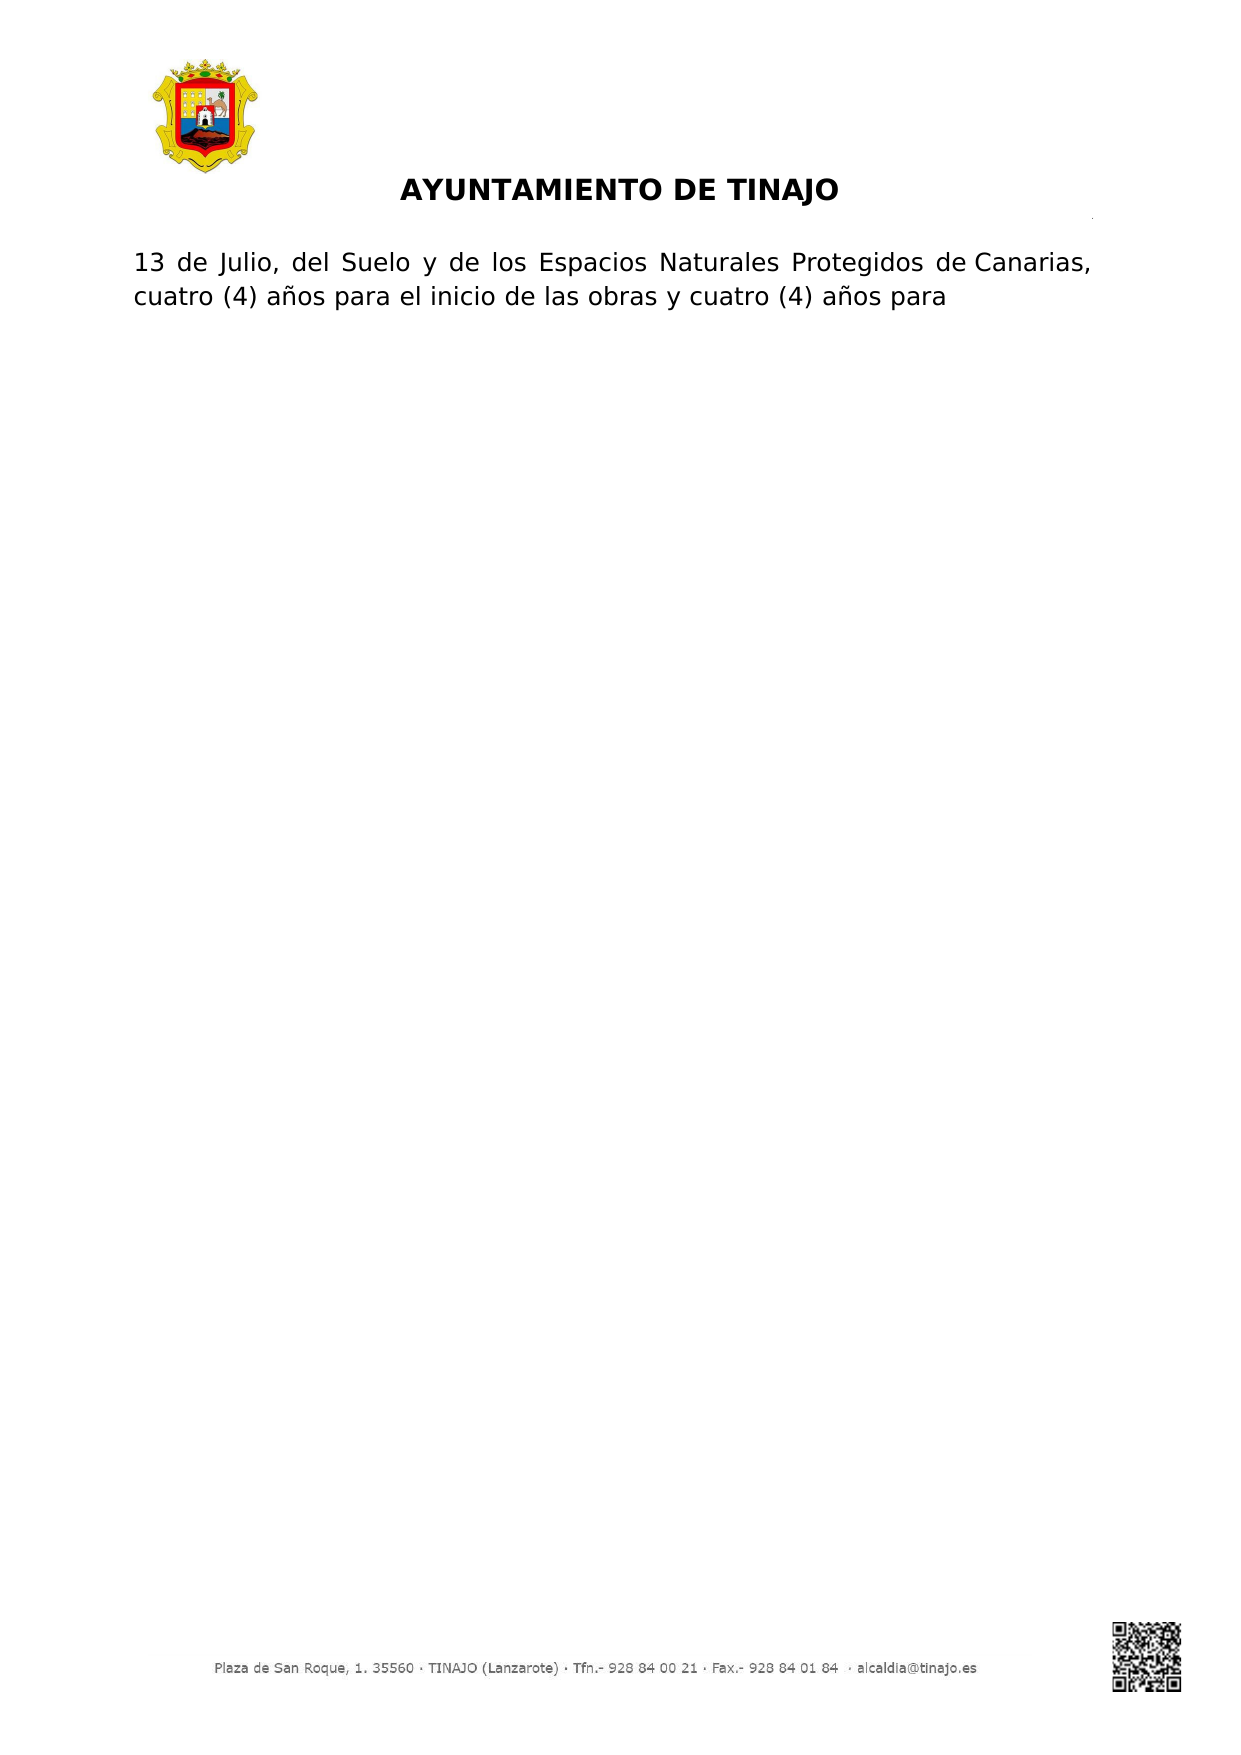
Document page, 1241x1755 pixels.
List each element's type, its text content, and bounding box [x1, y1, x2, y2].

list 13 de Julio, del Suelo y de los Espacios Naturales Protegidos de Canarias, cuatro (4) años para el inicio de las obras y cuatro (4) años para [133, 248, 1092, 311]
